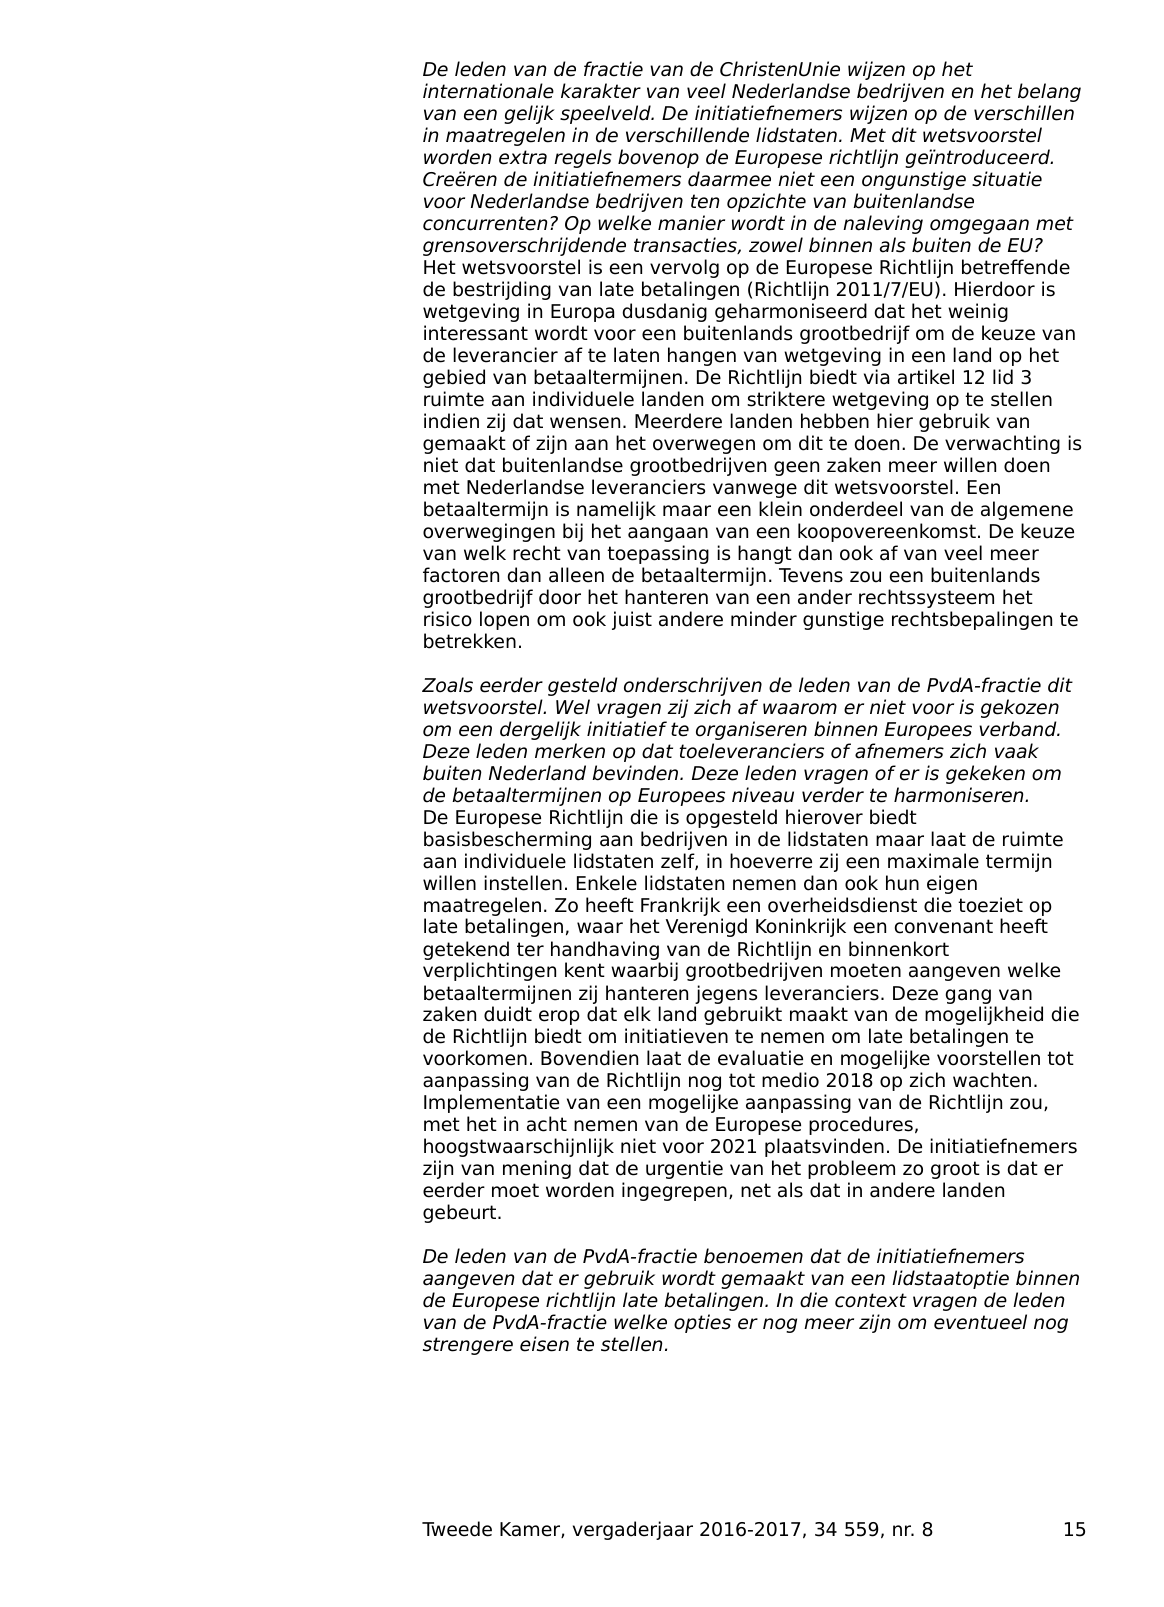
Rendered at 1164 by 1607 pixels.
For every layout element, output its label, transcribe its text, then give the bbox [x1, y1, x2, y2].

text De Europese Richtlijn die is opgesteld hierover biedt basisbescherming aan bedrijven in de lidstaten maar laat de ruimte aan individuele lidstaten zelf, in hoeverre zij een maximale termijn willen instellen. Enkele lidstaten nemen dan ook hun eigen maatregelen. Zo heeft Frankrijk een overheidsdienst die toeziet op late betalingen, waar het Verenigd Koninkrijk een convenant heeft getekend ter handhaving van de Richtlijn en binnenkort verplichtingen kent waarbij grootbedrijven moeten aangeven welke betaaltermijnen zij hanteren jegens leveranciers. Deze gang van zaken duidt erop dat elk land gebruikt maakt van de mogelijkheid die de Richtlijn biedt om initiatieven te nemen om late betalingen te voorkomen. Bovendien laat de evaluatie en mogelijke voorstellen tot aanpassing van de Richtlijn nog tot medio 2018 op zich wachten. Implementatie van een mogelijke aanpassing van de Richtlijn zou, met het in acht nemen van de Europese procedures, hoogstwaarschijnlijk niet voor 2021 plaatsvinden. De initiatiefnemers zijn van mening dat de urgentie van het probleem zo groot is dat er eerder moet worden ingegrepen, net als dat in andere landen gebeurt. [422, 807, 1087, 1224]
text De leden van de fractie van de ChristenUnie wijzen op het internationale karakter van veel Nederlandse bedrijven en het belang van een gelijk speelveld. De initiatiefnemers wijzen op de verschillen in maatregelen in de verschillende lidstaten. Met dit wetsvoorstel worden extra regels bovenop de Europese richtlijn geïntroduceerd. Creëren de initiatiefnemers daarmee niet een ongunstige situatie voor Nederlandse bedrijven ten opzichte van buitenlandse concurrenten? Op welke manier wordt in de naleving omgegaan met grensoverschrijdende transacties, zowel binnen als buiten de EU? [422, 59, 1087, 257]
text Zoals eerder gesteld onderschrijven de leden van de PvdA-fractie dit wetsvoorstel. Wel vragen zij zich af waarom er niet voor is gekozen om een dergelijk initiatief te organiseren binnen Europees verband. Deze leden merken op dat toeleveranciers of afnemers zich vaak buiten Nederland bevinden. Deze leden vragen of er is gekeken om de betaaltermijnen op Europees niveau verder te harmoniseren. [422, 675, 1087, 807]
text De leden van de PvdA-fractie benoemen dat de initiatiefnemers aangeven dat er gebruik wordt gemaakt van een lidstaatoptie binnen de Europese richtlijn late betalingen. In die context vragen de leden van de PvdA-fractie welke opties er nog meer zijn om eventueel nog strengere eisen te stellen. [422, 1246, 1087, 1356]
text Het wetsvoorstel is een vervolg op de Europese Richtlijn betreffende de bestrijding van late betalingen (Richtlijn 2011/7/EU). Hierdoor is wetgeving in Europa dusdanig geharmoniseerd dat het weinig interessant wordt voor een buitenlands grootbedrijf om de keuze van de leverancier af te laten hangen van wetgeving in een land op het gebied van betaaltermijnen. De Richtlijn biedt via artikel 12 lid 3 ruimte aan individuele landen om striktere wetgeving op te stellen indien zij dat wensen. Meerdere landen hebben hier gebruik van gemaakt of zijn aan het overwegen om dit te doen. De verwachting is niet dat buitenlandse grootbedrijven geen zaken meer willen doen met Nederlandse leveranciers vanwege dit wetsvoorstel. Een betaaltermijn is namelijk maar een klein onderdeel van de algemene overwegingen bij het aangaan van een koopovereenkomst. De keuze van welk recht van toepassing is hangt dan ook af van veel meer factoren dan alleen de betaaltermijn. Tevens zou een buitenlands grootbedrijf door het hanteren van een ander rechtssysteem het risico lopen om ook juist andere minder gunstige rechtsbepalingen te betrekken. [422, 257, 1087, 652]
